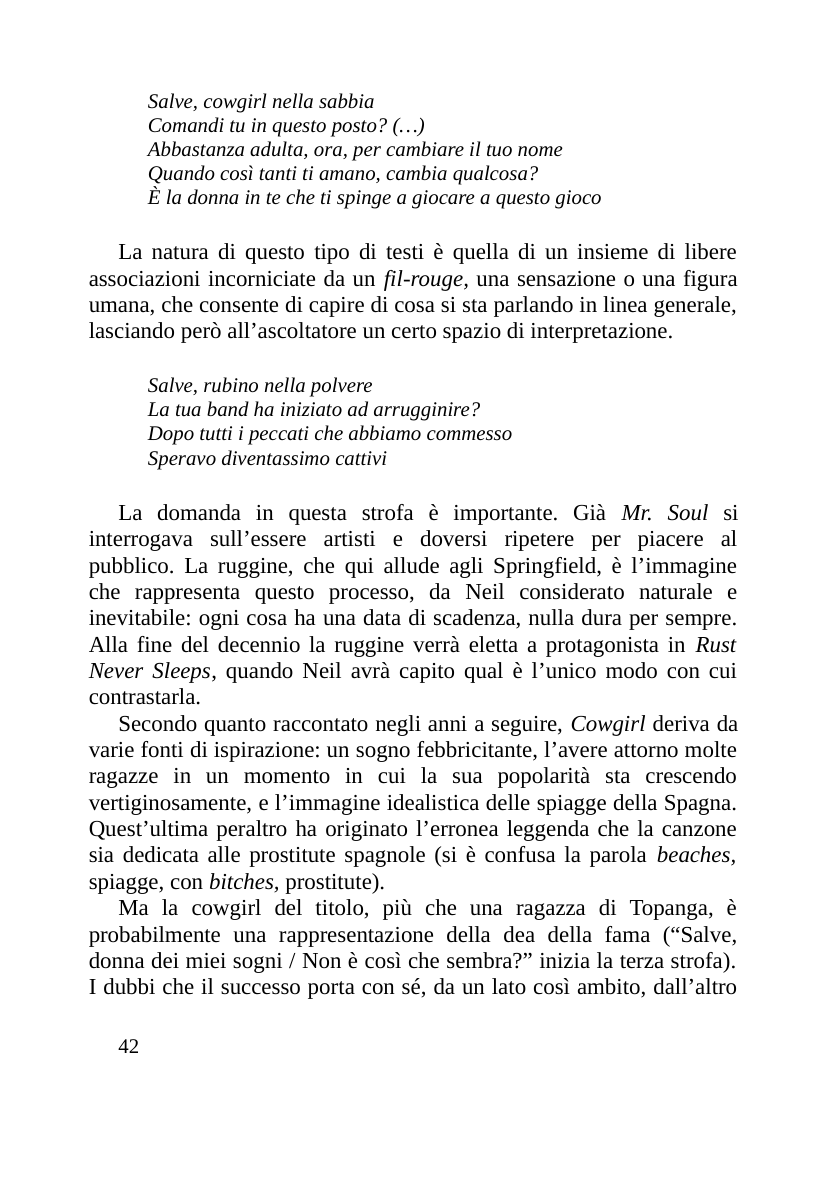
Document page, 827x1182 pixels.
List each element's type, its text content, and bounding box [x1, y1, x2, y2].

text La domanda in questa strofa è importante. Già Mr. Soul si interrogava sull’essere artisti e doversi ripetere per piacere al pubblico. La ruggine, che qui allude agli Springfield, è l’immagine che rappresenta questo processo, da Neil considerato naturale e inevitabile: ogni cosa ha una data di scadenza, nulla dura per sempre. Alla fine del decennio la ruggine verrà eletta a protagonista in Rust Never Sleeps, quando Neil avrà capito qual è l’unico modo con cui contrastarla. [88, 499, 738, 710]
text Salve, cowgirl nella sabbia [148, 88, 738, 113]
text Secondo quanto raccontato negli anni a seguire, Cowgirl deriva da varie fonti di ispirazione: un sogno febbricitante, l’avere attorno molte ragazze in un momento in cui la sua popolarità sta crescendo vertiginosamente, e l’immagine idealistica delle spiagge della Spagna. Quest’ultima peraltro ha originato l’erronea leggenda che la canzone sia dedicata alle prostitute spagnole (si è confusa la parola beaches, spiagge, con bitches, prostitute). [88, 710, 738, 894]
text La natura di questo tipo di testi è quella di un insieme di libere associazioni incorniciate da un fil-rouge, una sensazione o una figura umana, che consente di capire di cosa si sta parlando in linea generale, lasciando però all’ascoltatore un certo spazio di interpretazione. [88, 238, 738, 344]
text La tua band ha iniziato ad arrugginire? [148, 397, 738, 421]
text Ma la cowgirl del titolo, più che una ragazza di Topanga, è probabilmente una rappresentazione della dea della fama (“Salve, donna dei miei sogni / Non è così che sembra?” inizia la terza strofa). I dubbi che il successo porta con sé, da un lato così ambito, dall’altro [88, 894, 738, 1000]
text Salve, rubino nella polvere [148, 373, 738, 397]
text Speravo diventassimo cattivi [148, 445, 738, 469]
text Comandi tu in questo posto? (…) [148, 113, 738, 137]
text È la donna in te che ti spinge a giocare a questo gioco [148, 185, 738, 209]
text Abbastanza adulta, ora, per cambiare il tuo nome [148, 137, 738, 161]
text Quando così tanti ti amano, cambia qualcosa? [148, 161, 738, 185]
text Dopo tutti i peccati che abbiamo commesso [148, 421, 738, 445]
